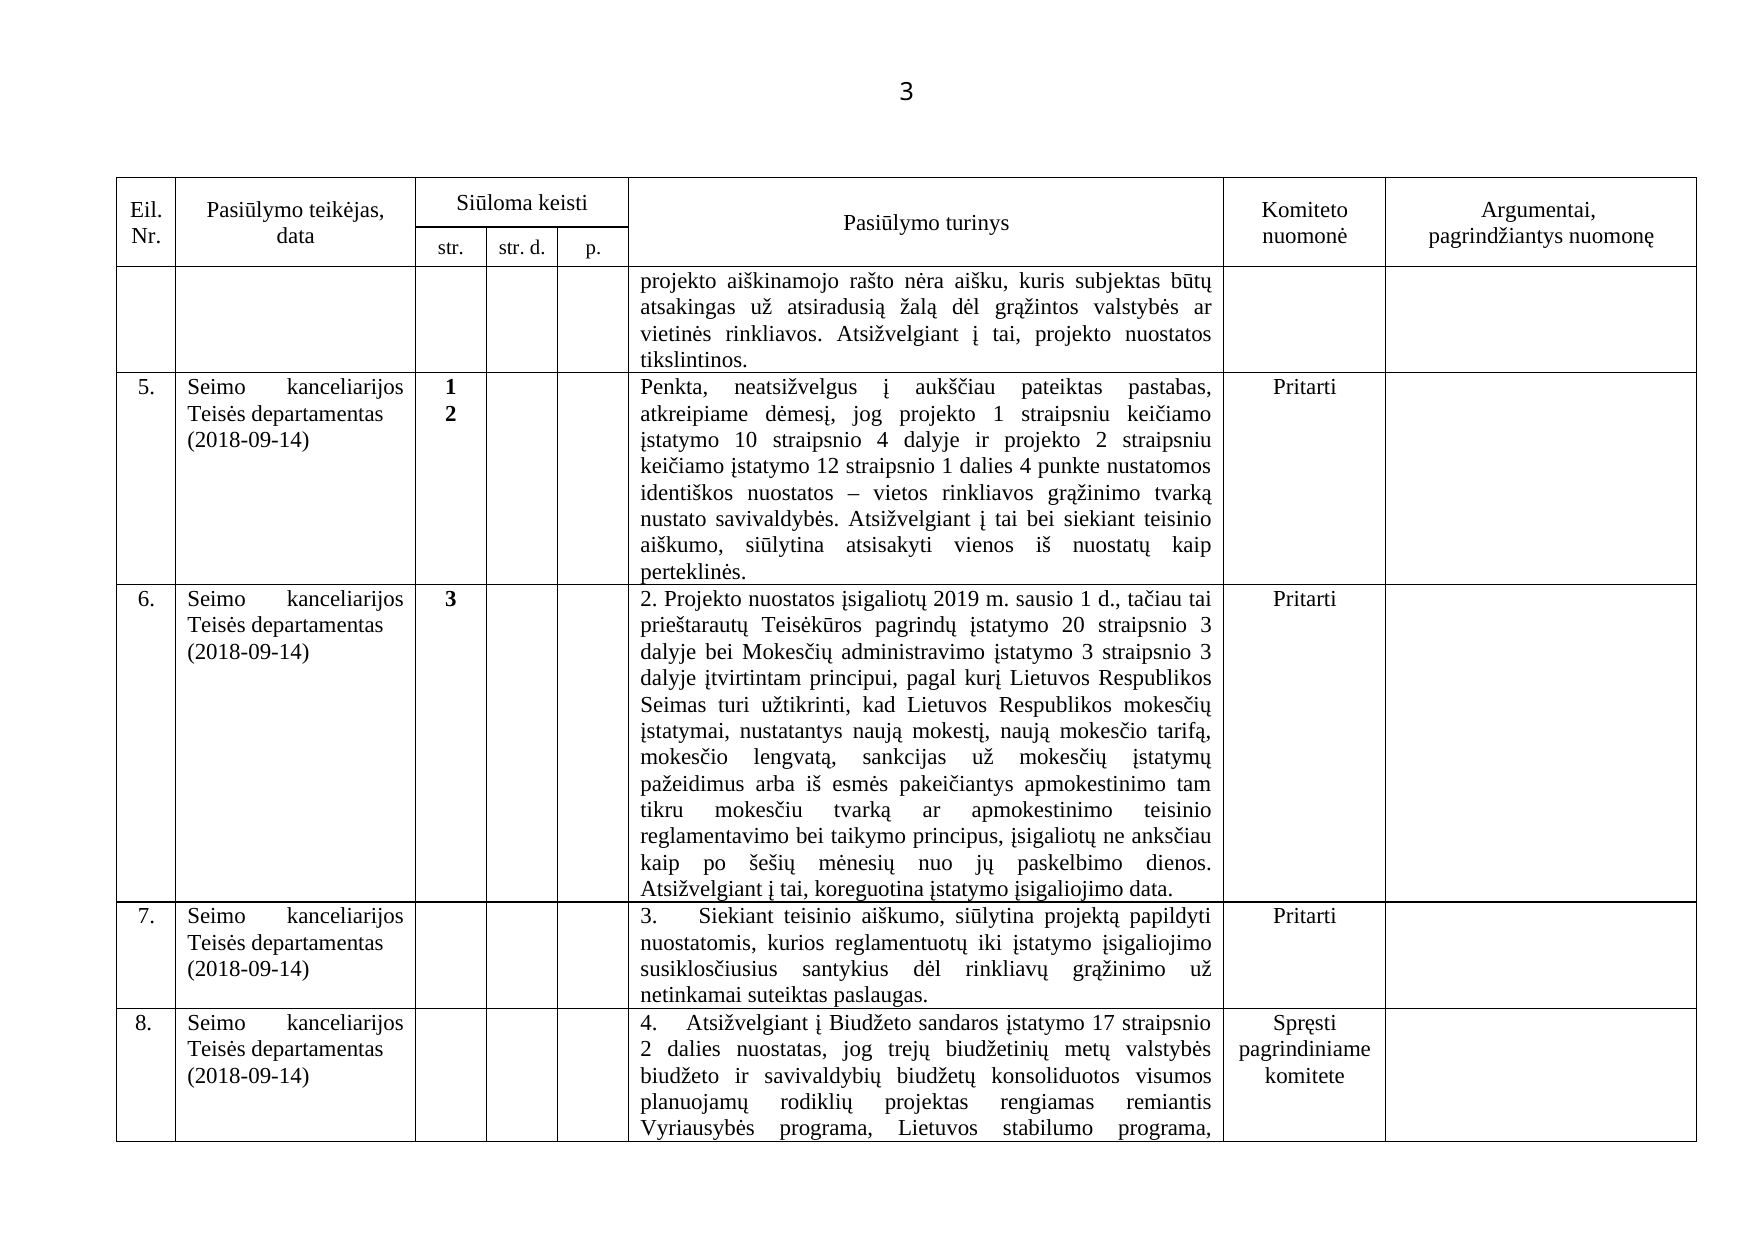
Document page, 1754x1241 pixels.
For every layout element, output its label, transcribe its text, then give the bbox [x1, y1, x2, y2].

table_cell Pritarti [1224, 903, 1385, 1008]
table_cell [176, 267, 415, 372]
table_cell [487, 1009, 557, 1141]
table_cell [1224, 267, 1385, 372]
table_cell [487, 267, 557, 372]
table_cell Penkta, neatsižvelgus į aukščiau pateiktas pastabas, atkreipiame dėmesį, jog projekto 1 straipsniu keičiamo įstatymo 10 straipsnio 4 dalyje ir projekto 2 straipsniu keičiamo įstatymo 12 straipsnio 1 dalies 4 punkte nustatomos identiškos nuostatos – vietos rinkliavos grąžinimo tvarką nustato savivaldybės. Atsižvelgiant į tai bei siekiant teisinio aiškumo, siūlytina atsisakyti vienos iš nuostatų kaip perteklinės. [629, 373, 1223, 584]
table_cell [558, 585, 628, 901]
table_cell Seimo kanceliarijos Teisės departamentas (2018-09-14) [176, 373, 415, 584]
table_cell projekto aiškinamojo rašto nėra aišku, kuris subjektas būtų atsakingas už atsiradusią žalą dėl grąžintos valstybės ar vietinės rinkliavos. Atsižvelgiant į tai, projekto nuostatos tikslintinos. [629, 267, 1223, 372]
table_cell [558, 903, 628, 1008]
table_cell [1386, 1009, 1696, 1141]
table_header Siūloma keisti [416, 178, 628, 226]
table_cell [487, 373, 557, 584]
table_cell [1386, 585, 1696, 901]
table_cell str. d. [487, 228, 557, 266]
table_cell [416, 267, 486, 372]
table_cell 1 2 [416, 373, 486, 584]
table_cell p. [558, 228, 628, 266]
table_cell [558, 1009, 628, 1141]
table_cell 4. Atsižvelgiant į Biudžeto sandaros įstatymo 17 straipsnio 2 dalies nuostatas, jog trejų biudžetinių metų valstybės biudžeto ir savivaldybių biudžetų konsoliduotos visumos planuojamų rodiklių projektas rengiamas remiantis Vyriausybės programa, Lietuvos stabilumo programa, [629, 1009, 1223, 1141]
table_cell [487, 903, 557, 1008]
table_header Eil. Nr. [117, 178, 175, 266]
table_cell str. [416, 228, 486, 266]
table_cell 7. [117, 903, 175, 1008]
table_cell 3. Siekiant teisinio aiškumo, siūlytina projektą papildyti nuostatomis, kurios reglamentuotų iki įstatymo įsigaliojimo susiklosčiusius santykius dėl rinkliavų grąžinimo už netinkamai suteiktas paslaugas. [629, 903, 1223, 1008]
table_cell [558, 373, 628, 584]
table_cell Seimo kanceliarijos Teisės departamentas (2018-09-14) [176, 903, 415, 1008]
table_cell Seimo kanceliarijos Teisės departamentas (2018-09-14) [176, 1009, 415, 1141]
table_cell 2. Projekto nuostatos įsigaliotų 2019 m. sausio 1 d., tačiau tai prieštarautų Teisėkūros pagrindų įstatymo 20 straipsnio 3 dalyje bei Mokesčių administravimo įstatymo 3 straipsnio 3 dalyje įtvirtintam principui, pagal kurį Lietuvos Respublikos Seimas turi užtikrinti, kad Lietuvos Respublikos mokesčių įstatymai, nustatantys naują mokestį, naują mokesčio tarifą, mokesčio lengvatą, sankcijas už mokesčių įstatymų pažeidimus arba iš esmės pakeičiantys apmokestinimo tam tikru mokesčiu tvarką ar apmokestinimo teisinio reglamentavimo bei taikymo principus, įsigaliotų ne anksčiau kaip po šešių mėnesių nuo jų paskelbimo dienos. Atsižvelgiant į tai, koreguotina įstatymo įsigaliojimo data. [629, 585, 1223, 901]
table_cell 3 [416, 585, 486, 901]
table_cell 5. [117, 373, 175, 584]
table_cell [1386, 373, 1696, 584]
table_cell [1386, 267, 1696, 372]
table_cell 6. [117, 585, 175, 901]
table_cell [558, 267, 628, 372]
table_header Pasiūlymo teikėjas, data [176, 178, 415, 266]
table_cell [416, 903, 486, 1008]
table_cell [416, 1009, 486, 1141]
table_cell [1386, 903, 1696, 1008]
table_cell Pritarti [1224, 585, 1385, 901]
table_header Argumentai, pagrindžiantys nuomonę [1386, 178, 1696, 266]
table_cell Spręsti pagrindiniame komitete [1224, 1009, 1385, 1141]
table_cell 8. [117, 1009, 175, 1141]
table_cell [487, 585, 557, 901]
table_cell Pritarti [1224, 373, 1385, 584]
table_cell [117, 267, 175, 372]
table_header Komiteto nuomonė [1224, 178, 1385, 266]
table_header Pasiūlymo turinys [629, 178, 1223, 266]
table_cell Seimo kanceliarijos Teisės departamentas (2018-09-14) [176, 585, 415, 901]
